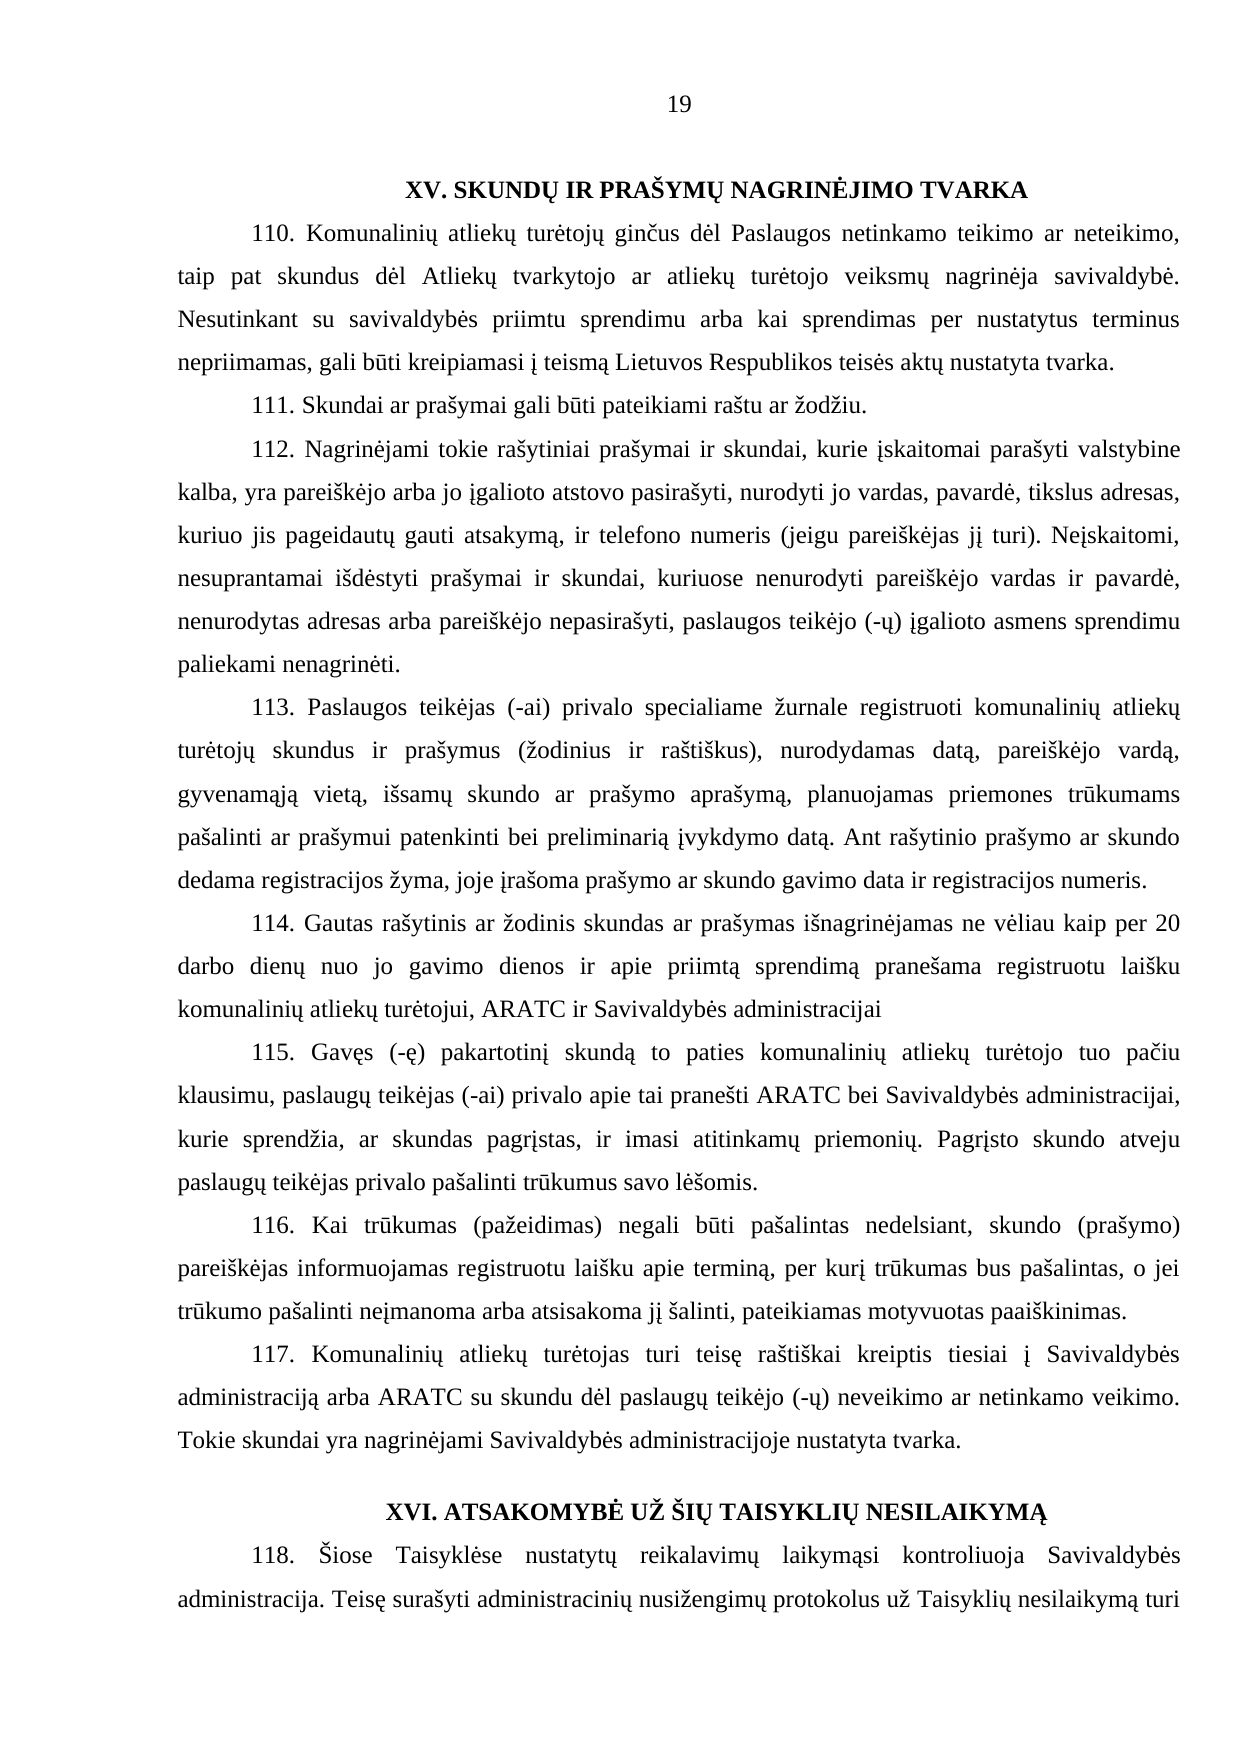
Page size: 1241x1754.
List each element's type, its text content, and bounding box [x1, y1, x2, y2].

text XVI. ATSAKOMYBĖ UŽ ŠIŲ TAISYKLIŲ NESILAIKYMĄ [252, 1497, 1181, 1526]
text XV. SKUNDŲ IR PRAŠYMŲ NAGRINĖJIMO TVARKA [252, 175, 1181, 204]
text 112. Nagrinėjami tokie rašytiniai prašymai ir skundai, kurie įskaitomai parašyti valstybine kalba, yra pareiškėjo arba jo įgalioto atstovo pasirašyti, nurodyti jo vardas, pavardė, tikslus adresas, kuriuo jis pageidautų gauti atsakymą, ir telefono numeris (jeigu pareiškėjas jį turi). Neįskaitomi, nesuprantamai išdėstyti prašymai ir skundai, kuriuose nenurodyti pareiškėjo vardas ir pavardė, nenurodytas adresas arba pareiškėjo nepasirašyti, paslaugos teikėjo (-ų) įgalioto asmens sprendimu paliekami nenagrinėti. [177, 434, 1181, 678]
text 117. Komunalinių atliekų turėtojas turi teisę raštiškai kreiptis tiesiai į Savivaldybės administraciją arba ARATC su skundu dėl paslaugų teikėjo (-ų) neveikimo ar netinkamo veikimo. Tokie skundai yra nagrinėjami Savivaldybės administracijoje nustatyta tvarka. [177, 1339, 1181, 1454]
text 115. Gavęs (-ę) pakartotinį skundą to paties komunalinių atliekų turėtojo tuo pačiu klausimu, paslaugų teikėjas (-ai) privalo apie tai pranešti ARATC bei Savivaldybės administracijai, kurie sprendžia, ar skundas pagrįstas, ir imasi atitinkamų priemonių. Pagrįsto skundo atveju paslaugų teikėjas privalo pašalinti trūkumus savo lėšomis. [177, 1037, 1181, 1196]
text 110. Komunalinių atliekų turėtojų ginčus dėl Paslaugos netinkamo teikimo ar neteikimo, taip pat skundus dėl Atliekų tvarkytojo ar atliekų turėtojo veiksmų nagrinėja savivaldybė. Nesutinkant su savivaldybės priimtu sprendimu arba kai sprendimas per nustatytus terminus nepriimamas, gali būti kreipiamasi į teismą Lietuvos Respublikos teisės aktų nustatyta tvarka. [177, 218, 1181, 376]
text 113. Paslaugos teikėjas (-ai) privalo specialiame žurnale registruoti komunalinių atliekų turėtojų skundus ir prašymus (žodinius ir raštiškus), nurodydamas datą, pareiškėjo vardą, gyvenamąją vietą, išsamų skundo ar prašymo aprašymą, planuojamas priemones trūkumams pašalinti ar prašymui patenkinti bei preliminarią įvykdymo datą. Ant rašytinio prašymo ar skundo dedama registracijos žyma, joje įrašoma prašymo ar skundo gavimo data ir registracijos numeris. [177, 692, 1181, 894]
text 114. Gautas rašytinis ar žodinis skundas ar prašymas išnagrinėjamas ne vėliau kaip per 20 darbo dienų nuo jo gavimo dienos ir apie priimtą sprendimą pranešama registruotu laišku komunalinių atliekų turėtojui, ARATC ir Savivaldybės administracijai [177, 908, 1181, 1023]
text 116. Kai trūkumas (pažeidimas) negali būti pašalintas nedelsiant, skundo (prašymo) pareiškėjas informuojamas registruotu laišku apie terminą, per kurį trūkumas bus pašalintas, o jei trūkumo pašalinti neįmanoma arba atsisakoma jį šalinti, pateikiamas motyvuotas paaiškinimas. [177, 1210, 1181, 1325]
text 111. Skundai ar prašymai gali būti pateikiami raštu ar žodžiu. [177, 391, 1181, 419]
text 118. Šiose Taisyklėse nustatytų reikalavimų laikymąsi kontroliuoja Savivaldybės administracija. Teisę surašyti administracinių nusižengimų protokolus už Taisyklių nesilaikymą turi [177, 1541, 1181, 1612]
